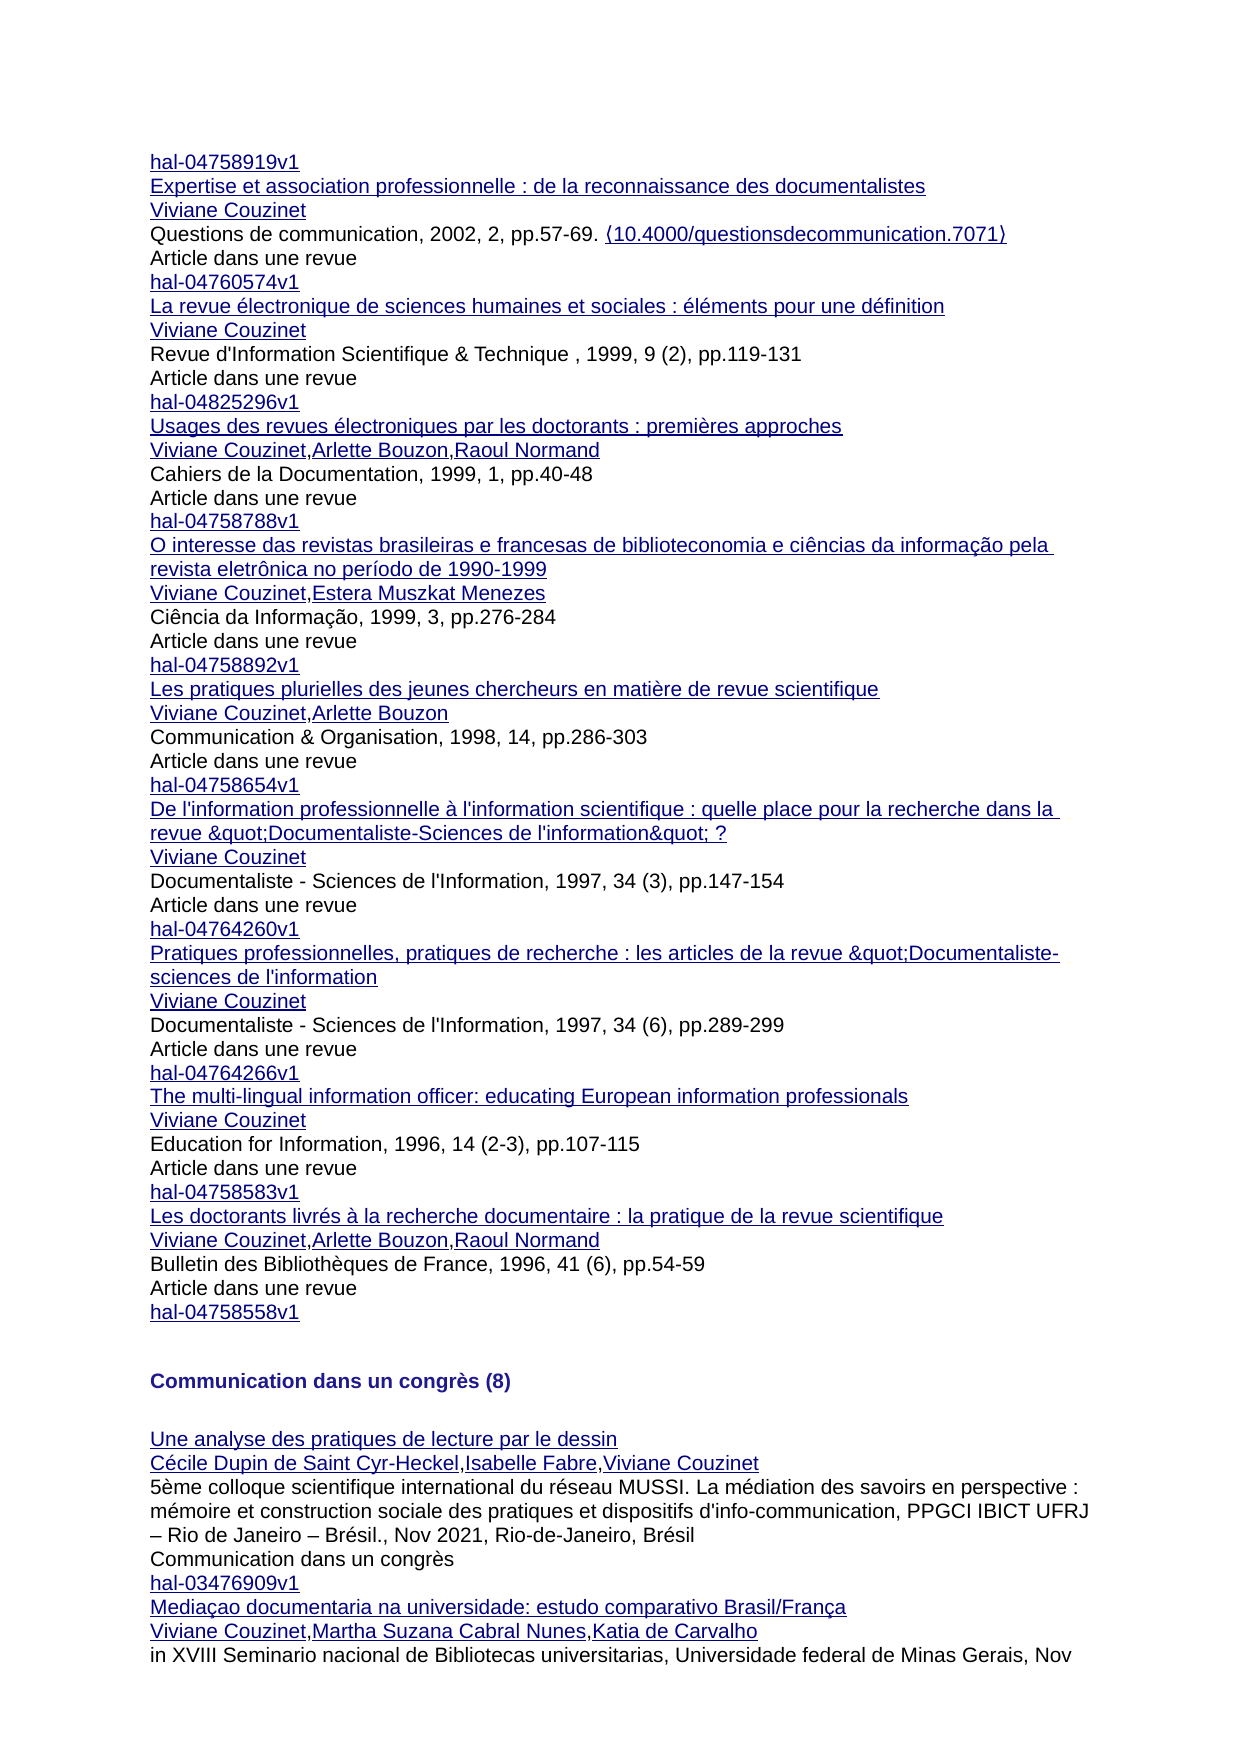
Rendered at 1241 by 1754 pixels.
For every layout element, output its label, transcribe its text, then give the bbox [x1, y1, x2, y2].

table_cell Les doctorants livrés à la recherche documentaire : la pratique de la revue scientifique Viviane Couzinet,Arlette Bouzon,Raoul Normand Bulletin des Bibliothèques de France, 1996, 41 (6), pp.54-59 Article dans une revue hal-04758558v1 [150, 1204, 1090, 1324]
table_cell O interesse das revistas brasileiras e francesas de biblioteconomia e ciências da informação pela revista eletrônica no período de 1990-1999 Viviane Couzinet,Estera Muszkat Menezes Ciência da Informação, 1999, 3, pp.276-284 Article dans une revue hal-04758892v1 [150, 533, 1090, 677]
table_cell La revue électronique de sciences humaines et sociales : éléments pour une définition Viviane Couzinet Revue d'Information Scientifique & Technique , 1999, 9 (2), pp.119-131 Article dans une revue hal-04825296v1 [150, 294, 1090, 413]
table_cell Usages des revues électroniques par les doctorants : premières approches Viviane Couzinet,Arlette Bouzon,Raoul Normand Cahiers de la Documentation, 1999, 1, pp.40-48 Article dans une revue hal-04758788v1 [150, 414, 1090, 533]
table_cell Mediaçao documentaria na universidade: estudo comparativo Brasil/França Viviane Couzinet,Martha Suzana Cabral Nunes,Katia de Carvalho in XVIII Seminario nacional de Bibliotecas universitarias, Universidade federal de Minas Gerais, Nov [150, 1595, 1090, 1667]
table_cell The multi-lingual information officer: educating European information professionals Viviane Couzinet Education for Information, 1996, 14 (2-3), pp.107-115 Article dans une revue hal-04758583v1 [150, 1084, 1090, 1204]
table_header Une analyse des pratiques de lecture par le dessin Cécile Dupin de Saint Cyr-Heckel,Isabelle Fabre,Viviane Couzinet 5ème colloque scientifique international du réseau MUSSI. La médiation des savoirs en perspective : mémoire et construction sociale des pratiques et dispositifs d'info-communication, PPGCI IBICT UFRJ – Rio de Janeiro – Brésil., Nov 2021, Rio-de-Janeiro, Brésil Communication dans un congrès hal-03476909v1 [150, 1427, 1090, 1595]
table_cell De l'information professionnelle à l'information scientifique : quelle place pour la recherche dans la revue &quot;Documentaliste-Sciences de l'information&quot; ? Viviane Couzinet Documentaliste - Sciences de l'Information, 1997, 34 (3), pp.147-154 Article dans une revue hal-04764260v1 [150, 797, 1090, 941]
table_cell hal-04758919v1 [150, 150, 1090, 174]
subtitle Communication dans un congrès (8) [150, 1369, 1090, 1393]
table_cell Pratiques professionnelles, pratiques de recherche : les articles de la revue &quot;Documentaliste-sciences de l'information Viviane Couzinet Documentaliste - Sciences de l'Information, 1997, 34 (6), pp.289-299 Article dans une revue hal-04764266v1 [150, 941, 1090, 1084]
table_cell Expertise et association professionnelle : de la reconnaissance des documentalistes Viviane Couzinet Questions de communication, 2002, 2, pp.57-69. ⟨10.4000/questionsdecommunication.7071⟩ Article dans une revue hal-04760574v1 [150, 174, 1090, 294]
table_cell Les pratiques plurielles des jeunes chercheurs en matière de revue scientifique Viviane Couzinet,Arlette Bouzon Communication & Organisation, 1998, 14, pp.286-303 Article dans une revue hal-04758654v1 [150, 677, 1090, 797]
